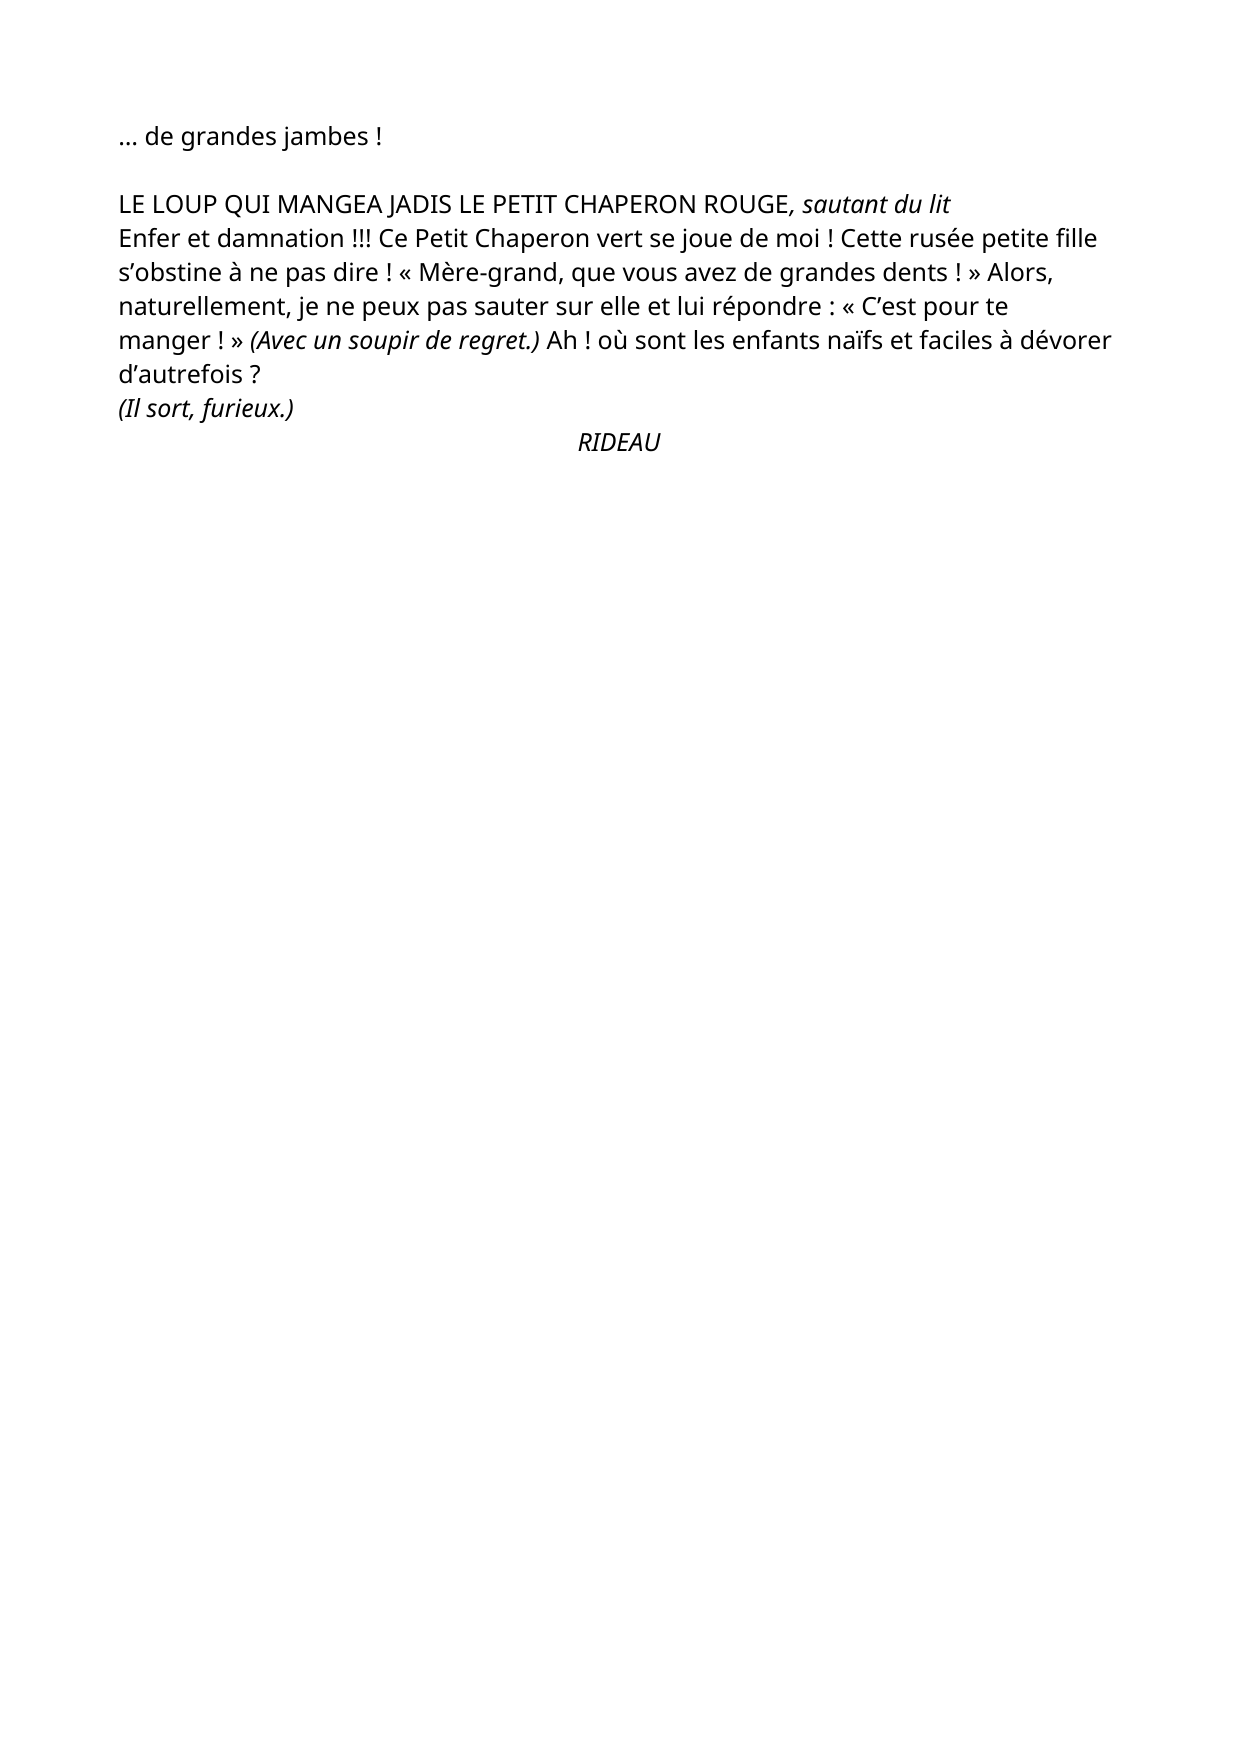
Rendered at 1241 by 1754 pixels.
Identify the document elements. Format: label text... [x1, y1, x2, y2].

text RIDEAU [118, 425, 1122, 459]
text LE LOUP QUI MANGEA JADIS LE PETIT CHAPERON ROUGE, sautant du lit [118, 186, 1122, 220]
text Enfer et damnation !!! Ce Petit Chaperon vert se joue de moi ! Cette rusée petite fille s’obstine à ne pas dire ! « Mère-grand, que vous avez de grandes dents ! » Alors, naturellement, je ne peux pas sauter sur elle et lui répondre : « C’est pour te manger ! » (Avec un soupir de regret.) Ah ! où sont les enfants naïfs et faciles à dévorer d’autrefois ? [118, 220, 1122, 391]
text (Il sort, furieux.) [118, 391, 1122, 425]
text … de grandes jambes ! [118, 118, 1122, 152]
